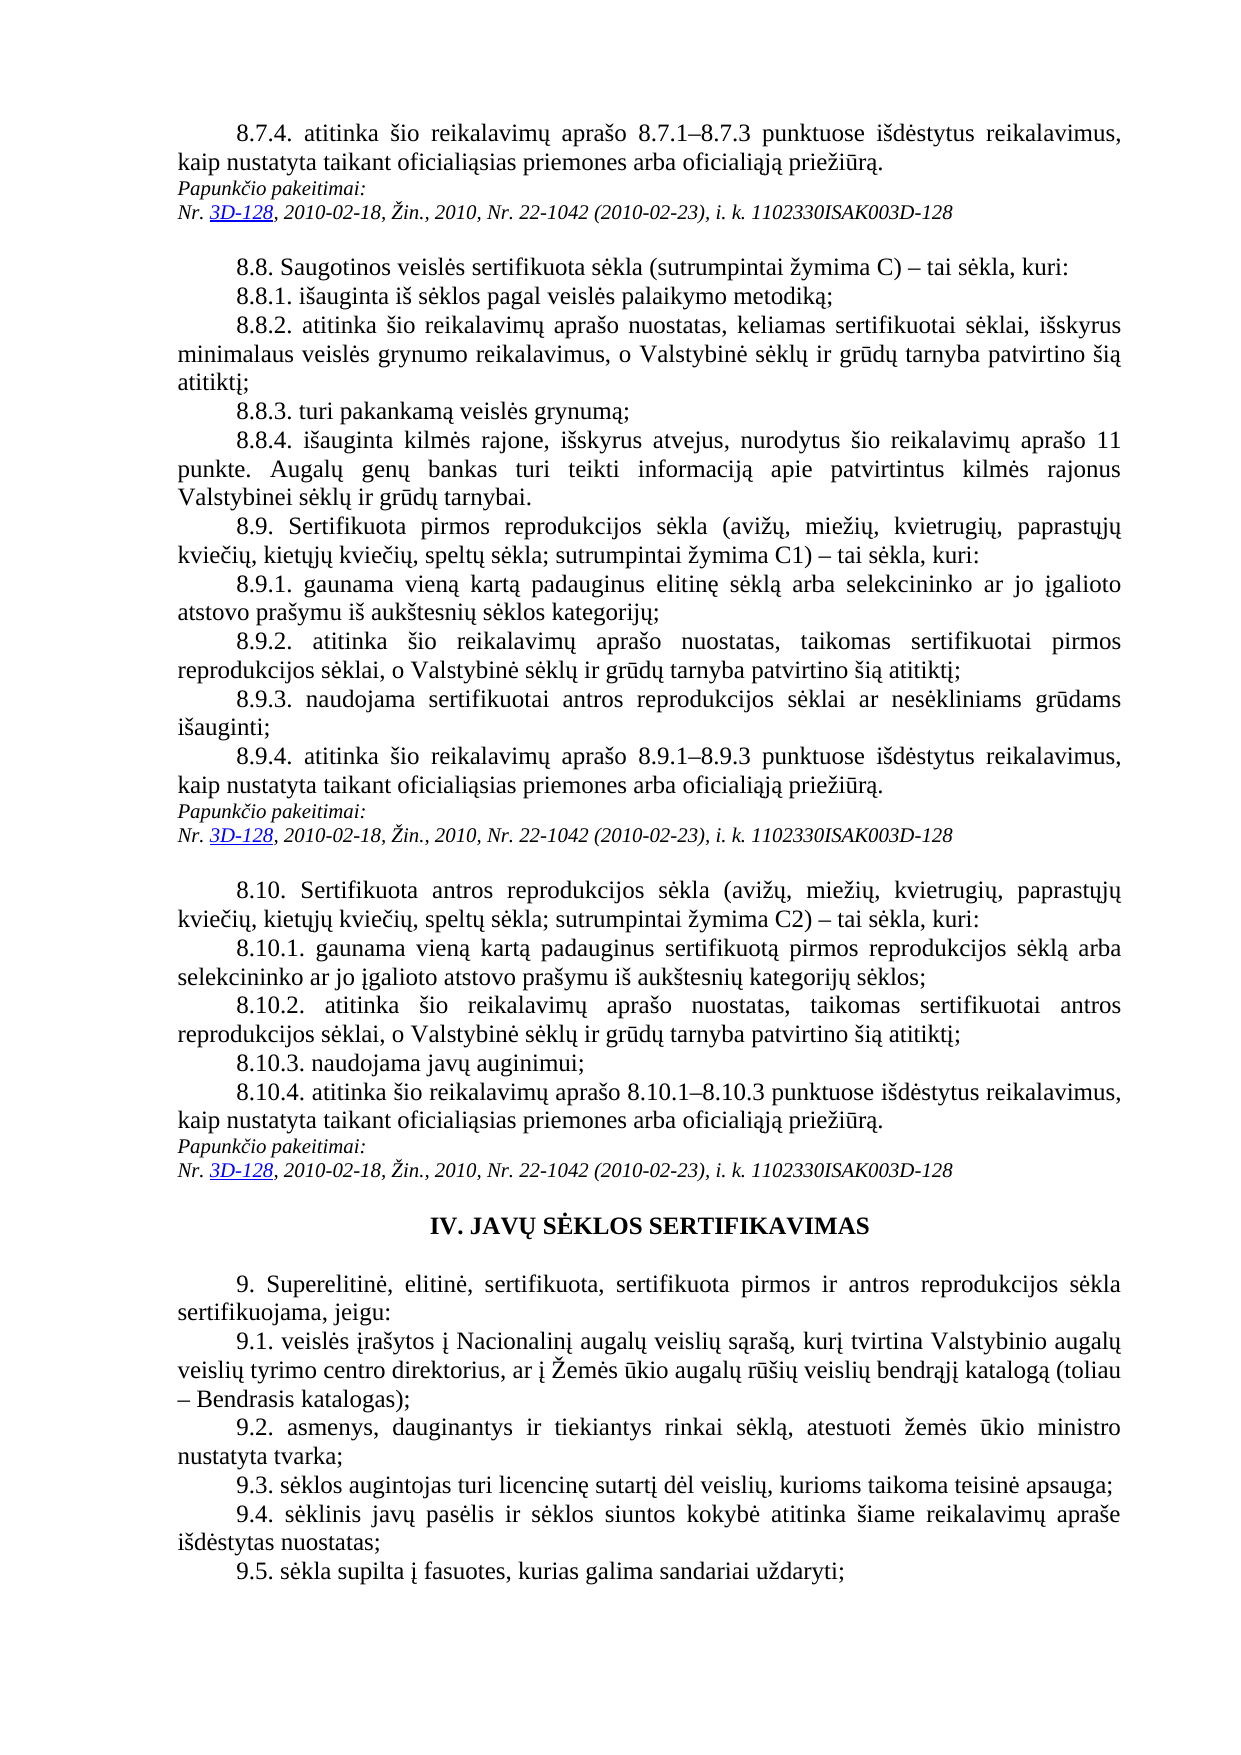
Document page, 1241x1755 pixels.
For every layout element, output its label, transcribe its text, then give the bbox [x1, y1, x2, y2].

text Papunkčio pakeitimai: [177, 176, 1122, 200]
text 8.10.3. naudojama javų auginimui; [177, 1048, 1122, 1077]
text Papunkčio pakeitimai: [177, 1134, 1122, 1158]
text Nr. 3D-128, 2010-02-18, Žin., 2010, Nr. 22-1042 (2010-02-23), i. k. 1102330ISAK003D-128 [177, 1158, 1122, 1182]
text Papunkčio pakeitimai: [177, 799, 1122, 823]
text 8.9.4. atitinka šio reikalavimų aprašo 8.9.1–8.9.3 punktuose išdėstytus reikalavimus, kaip nustatyta taikant oficialiąsias priemones arba oficialiąją priežiūrą. [177, 741, 1122, 799]
text 8.9.1. gaunama vieną kartą padauginus elitinę sėklą arba selekcininko ar jo įgalioto atstovo prašymu iš aukštesnių sėklos kategorijų; [177, 569, 1122, 626]
text Nr. 3D-128, 2010-02-18, Žin., 2010, Nr. 22-1042 (2010-02-23), i. k. 1102330ISAK003D-128 [177, 823, 1122, 847]
text 8.8. Saugotinos veislės sertifikuota sėkla (sutrumpintai žymima C) – tai sėkla, kuri: [177, 252, 1122, 281]
text 8.9.3. naudojama sertifikuotai antros reprodukcijos sėklai ar nesėkliniams grūdams išauginti; [177, 684, 1122, 741]
text 9.5. sėkla supilta į fasuotes, kurias galima sandariai uždaryti; [177, 1556, 1122, 1585]
text 8.10.2. atitinka šio reikalavimų aprašo nuostatas, taikomas sertifikuotai antros reprodukcijos sėklai, o Valstybinė sėklų ir grūdų tarnyba patvirtino šią atitiktį; [177, 991, 1122, 1048]
text 9.1. veislės įrašytos į Nacionalinį augalų veislių sąrašą, kurį tvirtina Valstybinio augalų veislių tyrimo centro direktorius, ar į Žemės ūkio augalų rūšių veislių bendrąjį katalogą (toliau – Bendrasis katalogas); [177, 1326, 1122, 1412]
text 8.8.1. išauginta iš sėklos pagal veislės palaikymo metodiką; [177, 281, 1122, 310]
text IV. JAVŲ SĖKLOS SERTIFIKAVIMAS [177, 1211, 1122, 1240]
text 8.9. Sertifikuota pirmos reprodukcijos sėkla (avižų, miežių, kvietrugių, paprastųjų kviečių, kietųjų kviečių, speltų sėkla; sutrumpintai žymima C1) – tai sėkla, kuri: [177, 511, 1122, 569]
text 9.3. sėklos augintojas turi licencinę sutartį dėl veislių, kurioms taikoma teisinė apsauga; [177, 1470, 1122, 1499]
text 8.10.4. atitinka šio reikalavimų aprašo 8.10.1–8.10.3 punktuose išdėstytus reikalavimus, kaip nustatyta taikant oficialiąsias priemones arba oficialiąją priežiūrą. [177, 1077, 1122, 1134]
text 8.7.4. atitinka šio reikalavimų aprašo 8.7.1–8.7.3 punktuose išdėstytus reikalavimus, kaip nustatyta taikant oficialiąsias priemones arba oficialiąją priežiūrą. [177, 118, 1122, 176]
text 8.10.1. gaunama vieną kartą padauginus sertifikuotą pirmos reprodukcijos sėklą arba selekcininko ar jo įgalioto atstovo prašymu iš aukštesnių kategorijų sėklos; [177, 933, 1122, 991]
text 9. Superelitinė, elitinė, sertifikuota, sertifikuota pirmos ir antros reprodukcijos sėkla sertifikuojama, jeigu: [177, 1269, 1122, 1326]
text 8.8.3. turi pakankamą veislės grynumą; [177, 396, 1122, 425]
text 9.2. asmenys, dauginantys ir tiekiantys rinkai sėklą, atestuoti žemės ūkio ministro nustatyta tvarka; [177, 1412, 1122, 1470]
text 8.9.2. atitinka šio reikalavimų aprašo nuostatas, taikomas sertifikuotai pirmos reprodukcijos sėklai, o Valstybinė sėklų ir grūdų tarnyba patvirtino šią atitiktį; [177, 626, 1122, 684]
text 8.10. Sertifikuota antros reprodukcijos sėkla (avižų, miežių, kvietrugių, paprastųjų kviečių, kietųjų kviečių, speltų sėkla; sutrumpintai žymima C2) – tai sėkla, kuri: [177, 876, 1122, 933]
text 8.8.2. atitinka šio reikalavimų aprašo nuostatas, keliamas sertifikuotai sėklai, išskyrus minimalaus veislės grynumo reikalavimus, o Valstybinė sėklų ir grūdų tarnyba patvirtino šią atitiktį; [177, 310, 1122, 396]
text 8.8.4. išauginta kilmės rajone, išskyrus atvejus, nurodytus šio reikalavimų aprašo 11 punkte. Augalų genų bankas turi teikti informaciją apie patvirtintus kilmės rajonus Valstybinei sėklų ir grūdų tarnybai. [177, 425, 1122, 511]
text 9.4. sėklinis javų pasėlis ir sėklos siuntos kokybė atitinka šiame reikalavimų apraše išdėstytas nuostatas; [177, 1499, 1122, 1556]
text Nr. 3D-128, 2010-02-18, Žin., 2010, Nr. 22-1042 (2010-02-23), i. k. 1102330ISAK003D-128 [177, 200, 1122, 224]
